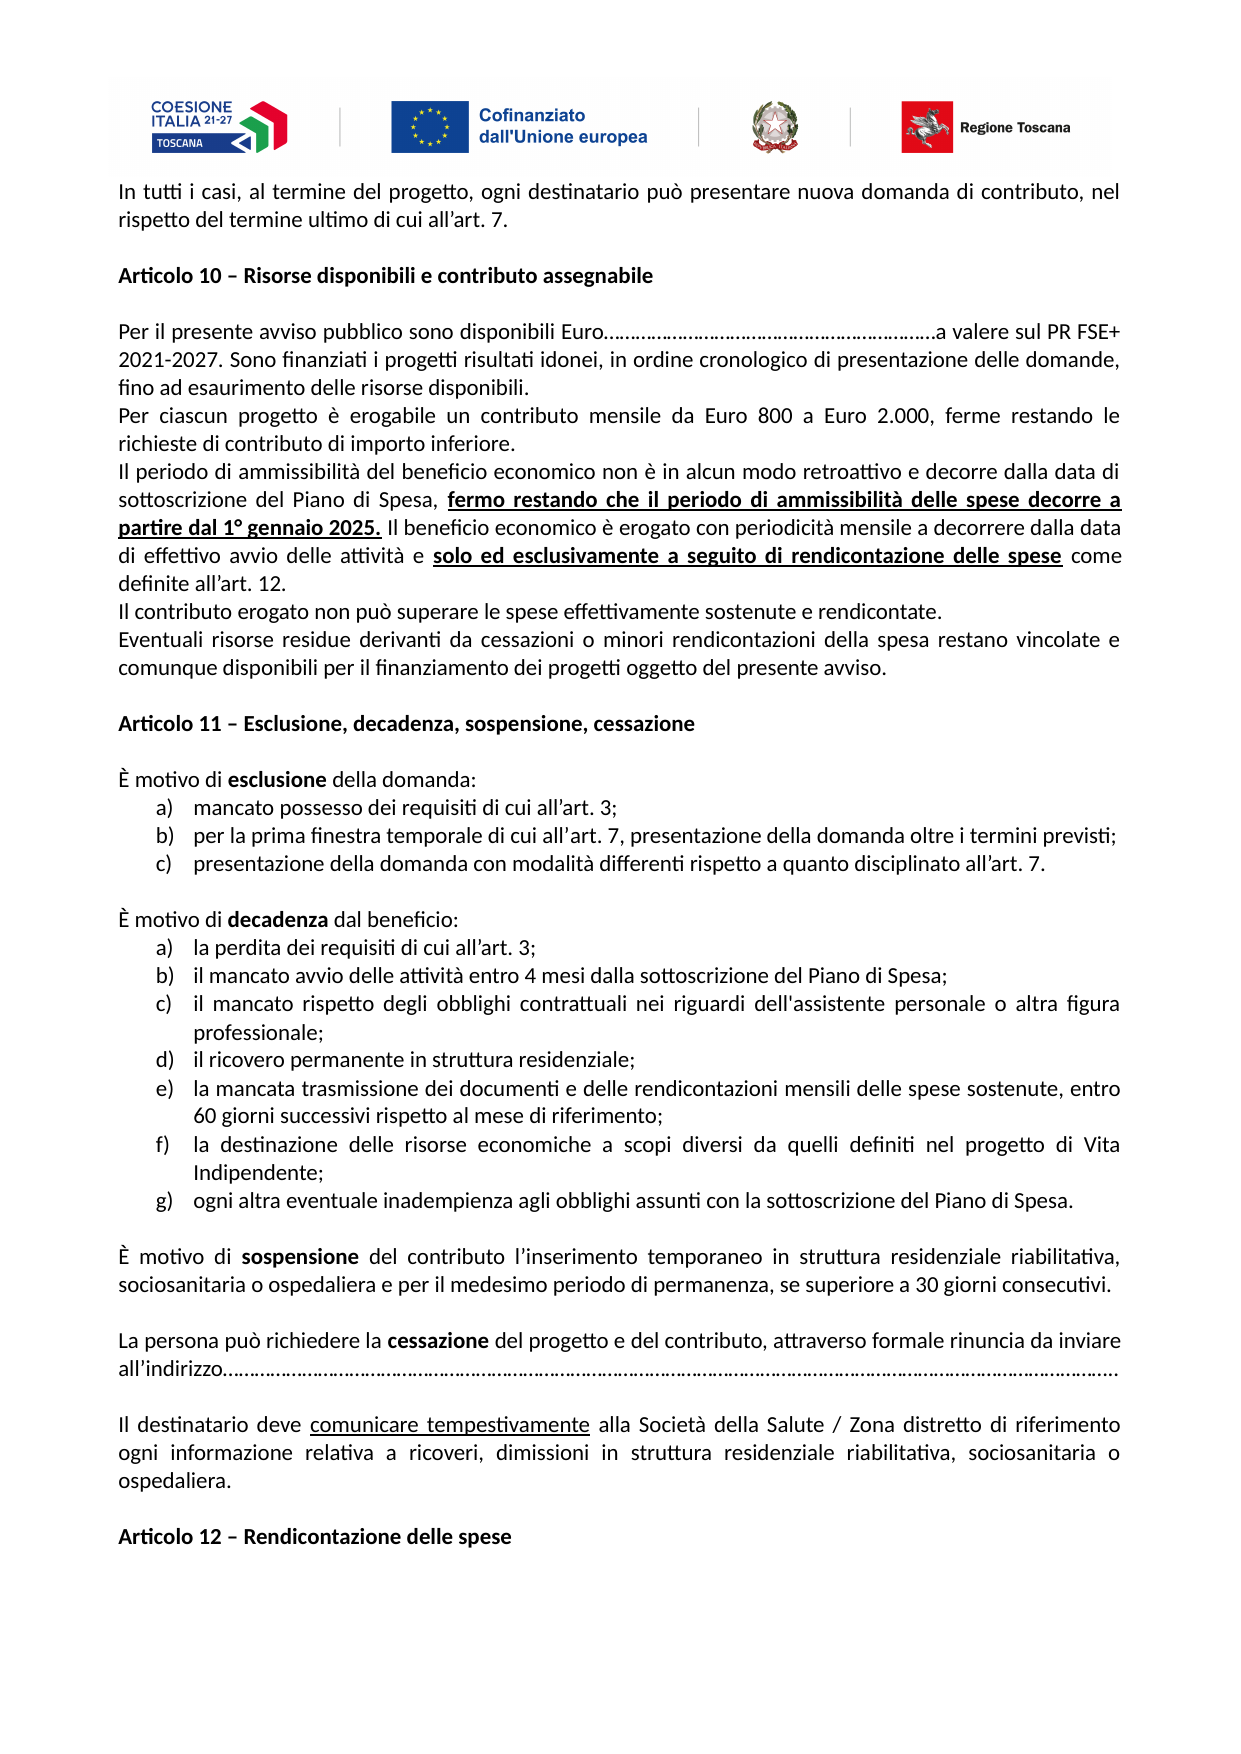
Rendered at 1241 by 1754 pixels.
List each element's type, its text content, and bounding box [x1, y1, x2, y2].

text Articolo 11 – Esclusione, decadenza, sospensione, cessazione [118, 709, 1122, 737]
list ogni altra eventuale inadempienza agli obblighi assunti con la sottoscrizione del Piano di Spesa. [156, 1186, 1122, 1214]
text La persona può richiedere la cessazione del progetto e del contributo, attraverso formale rinuncia da inviare all’indirizzo…………………………………………………………………………………………………………………………………………………….. [118, 1326, 1122, 1382]
text Eventuali risorse residue derivanti da cessazioni o minori rendicontazioni della spesa restano vincolate e comunque disponibili per il finanziamento dei progetti oggetto del presente avviso. [118, 625, 1122, 681]
text Il contributo erogato non può superare le spese effettivamente sostenute e rendicontate. [118, 597, 1122, 625]
list il mancato avvio delle attività entro 4 mesi dalla sottoscrizione del Piano di Spesa; [156, 962, 1122, 989]
list la perdita dei requisiti di cui all’art. 3; [156, 933, 1122, 962]
text È motivo di sospensione del contributo l’inserimento temporaneo in struttura residenziale riabilitativa, sociosanitaria o ospedaliera e per il medesimo periodo di permanenza, se superiore a 30 giorni consecutivi. [118, 1242, 1122, 1298]
text Per ciascun progetto è erogabile un contributo mensile da Euro 800 a Euro 2.000, ferme restando le richieste di contributo di importo inferiore. [118, 401, 1122, 457]
list il ricovero permanente in struttura residenziale; [156, 1046, 1122, 1074]
list il mancato rispetto degli obblighi contrattuali nei riguardi dell'assistente personale o altra figura professionale; [156, 989, 1122, 1046]
text Per il presente avviso pubblico sono disponibili Euro………………………………………………………a valere sul PR FSE+ 2021-2027. Sono finanziati i progetti risultati idonei, in ordine cronologico di presentazione delle domande, fino ad esaurimento delle risorse disponibili. [118, 317, 1122, 401]
text In tutti i casi, al termine del progetto, ogni destinatario può presentare nuova domanda di contributo, nel rispetto del termine ultimo di cui all’art. 7. [118, 176, 1122, 233]
list per la prima finestra temporale di cui all’art. 7, presentazione della domanda oltre i termini previsti; [156, 821, 1122, 849]
picture [107, 77, 1112, 177]
list la destinazione delle risorse economiche a scopi diversi da quelli definiti nel progetto di Vita Indipendente; [156, 1130, 1122, 1186]
list presentazione della domanda con modalità differenti rispetto a quanto disciplinato all’art. 7. [156, 849, 1122, 877]
text Il periodo di ammissibilità del beneficio economico non è in alcun modo retroattivo e decorre dalla data di sottoscrizione del Piano di Spesa, fermo restando che il periodo di ammissibilità delle spese decorre a partire dal 1° gennaio 2025. Il beneficio economico è erogato con periodicità mensile a decorrere dalla data di effettivo avvio delle attività e solo ed esclusivamente a seguito di rendicontazione delle spese come definite all’art. 12. [118, 457, 1122, 597]
list la mancata trasmissione dei documenti e delle rendicontazioni mensili delle spese sostenute, entro 60 giorni successivi rispetto al mese di riferimento; [156, 1074, 1122, 1130]
list mancato possesso dei requisiti di cui all’art. 3; [156, 793, 1122, 821]
text Articolo 12 – Rendicontazione delle spese [118, 1522, 1122, 1550]
text Articolo 10 – Risorse disponibili e contributo assegnabile [118, 261, 1122, 289]
text Il destinatario deve comunicare tempestivamente alla Società della Salute / Zona distretto di riferimento ogni informazione relativa a ricoveri, dimissioni in struttura residenziale riabilitativa, sociosanitaria o ospedaliera. [118, 1410, 1122, 1494]
text È motivo di decadenza dal beneficio: [118, 906, 1122, 933]
text È motivo di esclusione della domanda: [118, 765, 1122, 793]
